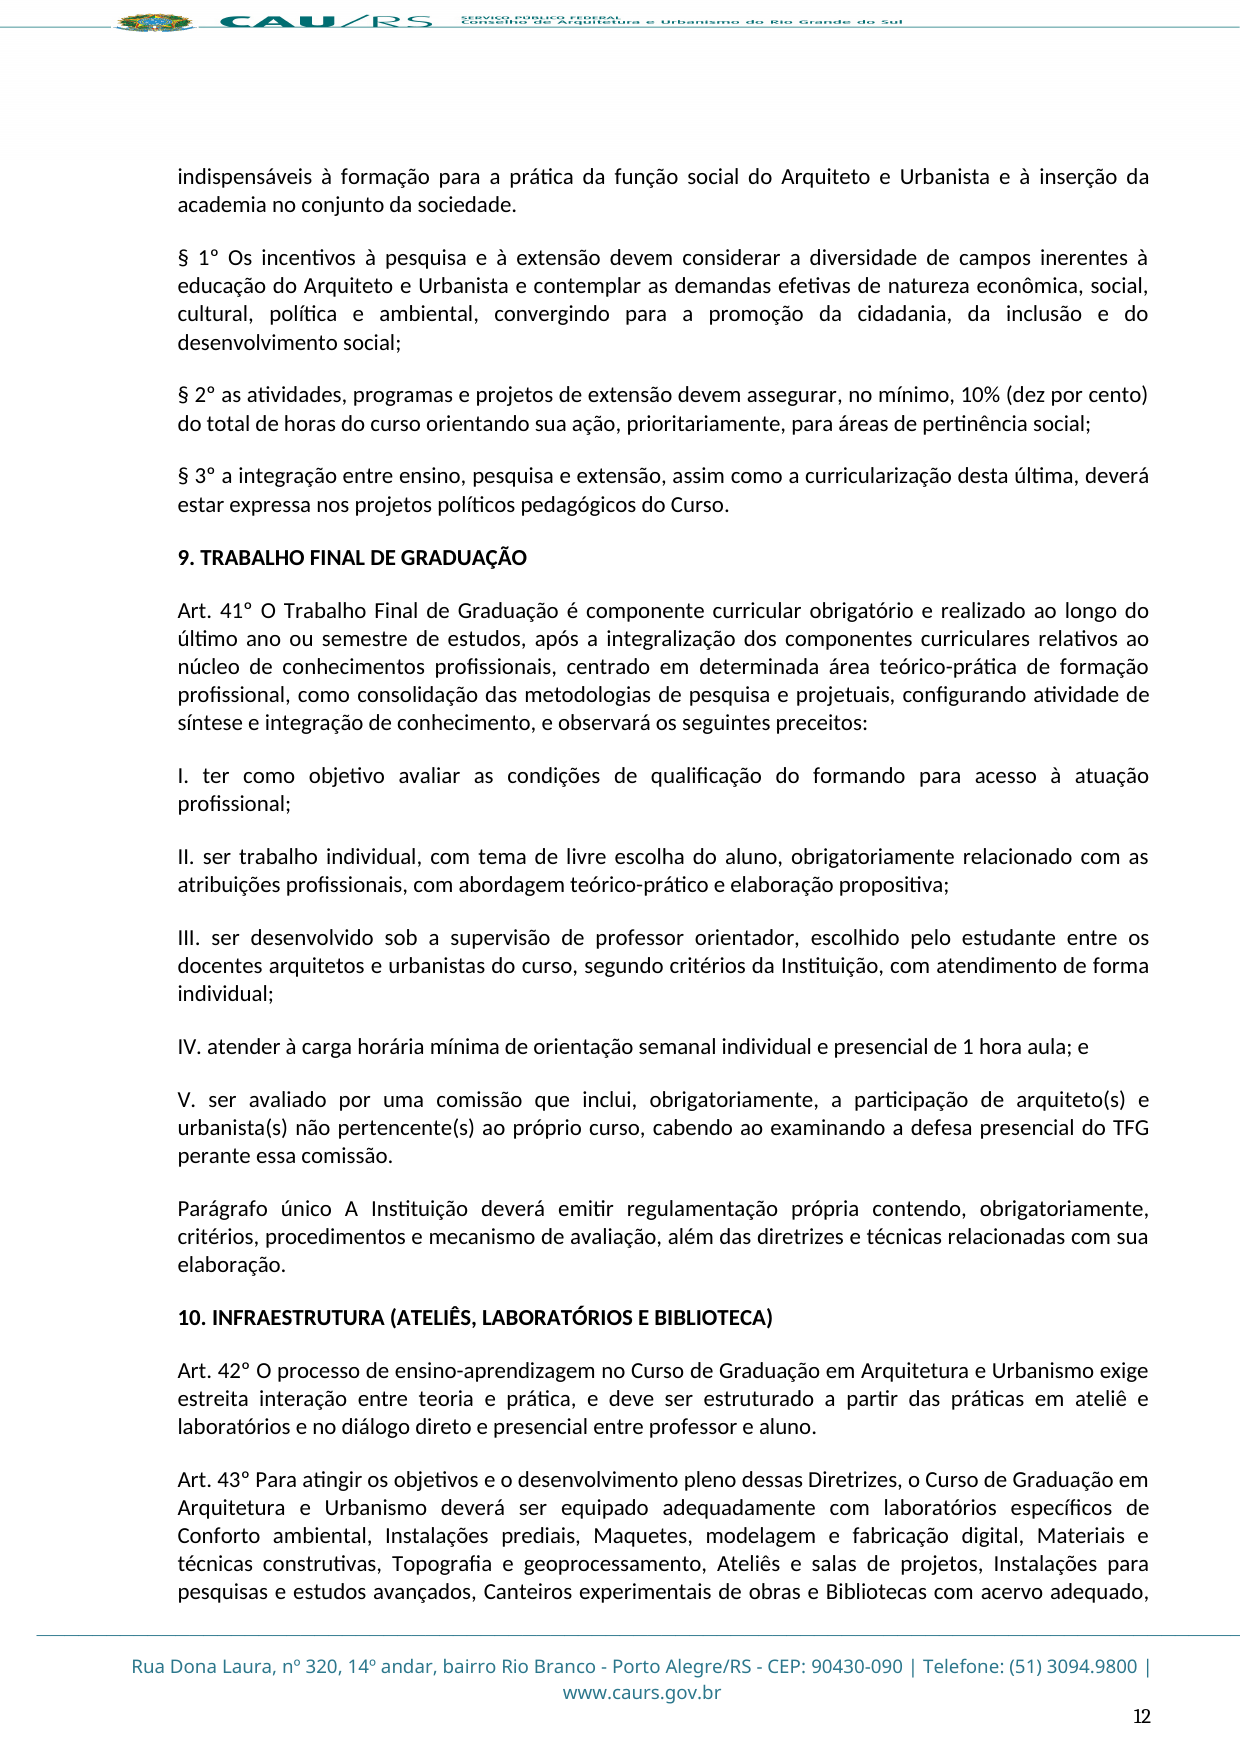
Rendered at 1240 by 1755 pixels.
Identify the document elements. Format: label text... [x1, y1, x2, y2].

text Art. 41º O Trabalho Final de Graduação é componente curricular obrigatório e realizado ao longo do último ano ou semestre de estudos, após a integralização dos componentes curriculares relativos ao núcleo de conhecimentos profissionais, centrado em determinada área teórico-prática de formação profissional, como consolidação das metodologias de pesquisa e projetuais, configurando atividade de síntese e integração de conhecimento, e observará os seguintes preceitos: [177, 596, 1151, 736]
text V. ser avaliado por uma comissão que inclui, obrigatoriamente, a participação de arquiteto(s) e urbanista(s) não pertencente(s) ao próprio curso, cabendo ao examinando a defesa presencial do TFG perante essa comissão. [177, 1085, 1151, 1169]
text II. ser trabalho individual, com tema de livre escolha do aluno, obrigatoriamente relacionado com as atribuições profissionais, com abordagem teórico-prático e elaboração propositiva; [177, 842, 1151, 898]
text I. ter como objetivo avaliar as condições de qualificação do formando para acesso à atuação profissional; [177, 761, 1151, 817]
text § 2º as atividades, programas e projetos de extensão devem assegurar, no mínimo, 10% (dez por cento) do total de horas do curso orientando sua ação, prioritariamente, para áreas de pertinência social; [177, 381, 1151, 437]
text Art. 43º Para atingir os objetivos e o desenvolvimento pleno dessas Diretrizes, o Curso de Graduação em Arquitetura e Urbanismo deverá ser equipado adequadamente com laboratórios específicos de Conforto ambiental, Instalações prediais, Maquetes, modelagem e fabricação digital, Materiais e técnicas construtivas, Topografia e geoprocessamento, Ateliês e salas de projetos, Instalações para pesquisas e estudos avançados, Canteiros experimentais de obras e Bibliotecas com acervo adequado, [177, 1465, 1151, 1605]
text Art. 42º O processo de ensino-aprendizagem no Curso de Graduação em Arquitetura e Urbanismo exige estreita interação entre teoria e prática, e deve ser estruturado a partir das práticas em ateliê e laboratórios e no diálogo direto e presencial entre professor e aluno. [177, 1356, 1151, 1440]
text indispensáveis à formação para a prática da função social do Arquiteto e Urbanista e à inserção da academia no conjunto da sociedade. [177, 162, 1151, 218]
text § 1º Os incentivos à pesquisa e à extensão devem considerar a diversidade de campos inerentes à educação do Arquiteto e Urbanista e contemplar as demandas efetivas de natureza econômica, social, cultural, política e ambiental, convergindo para a promoção da cidadania, da inclusão e do desenvolvimento social; [177, 243, 1151, 356]
text Parágrafo único A Instituição deverá emitir regulamentação própria contendo, obrigatoriamente, critérios, procedimentos e mecanismo de avaliação, além das diretrizes e técnicas relacionadas com sua elaboração. [177, 1194, 1151, 1278]
text 9. TRABALHO FINAL DE GRADUAÇÃO [177, 543, 1151, 571]
text 10. INFRAESTRUTURA (ATELIÊS, LABORATÓRIOS E BIBLIOTECA) [177, 1303, 1151, 1331]
text § 3º a integração entre ensino, pesquisa e extensão, assim como a curricularização desta última, deverá estar expressa nos projetos políticos pedagógicos do Curso. [177, 462, 1151, 518]
text IV. atender à carga horária mínima de orientação semanal individual e presencial de 1 hora aula; e [177, 1032, 1151, 1060]
text III. ser desenvolvido sob a supervisão de professor orientador, escolhido pelo estudante entre os docentes arquitetos e urbanistas do curso, segundo critérios da Instituição, com atendimento de forma individual; [177, 923, 1151, 1007]
